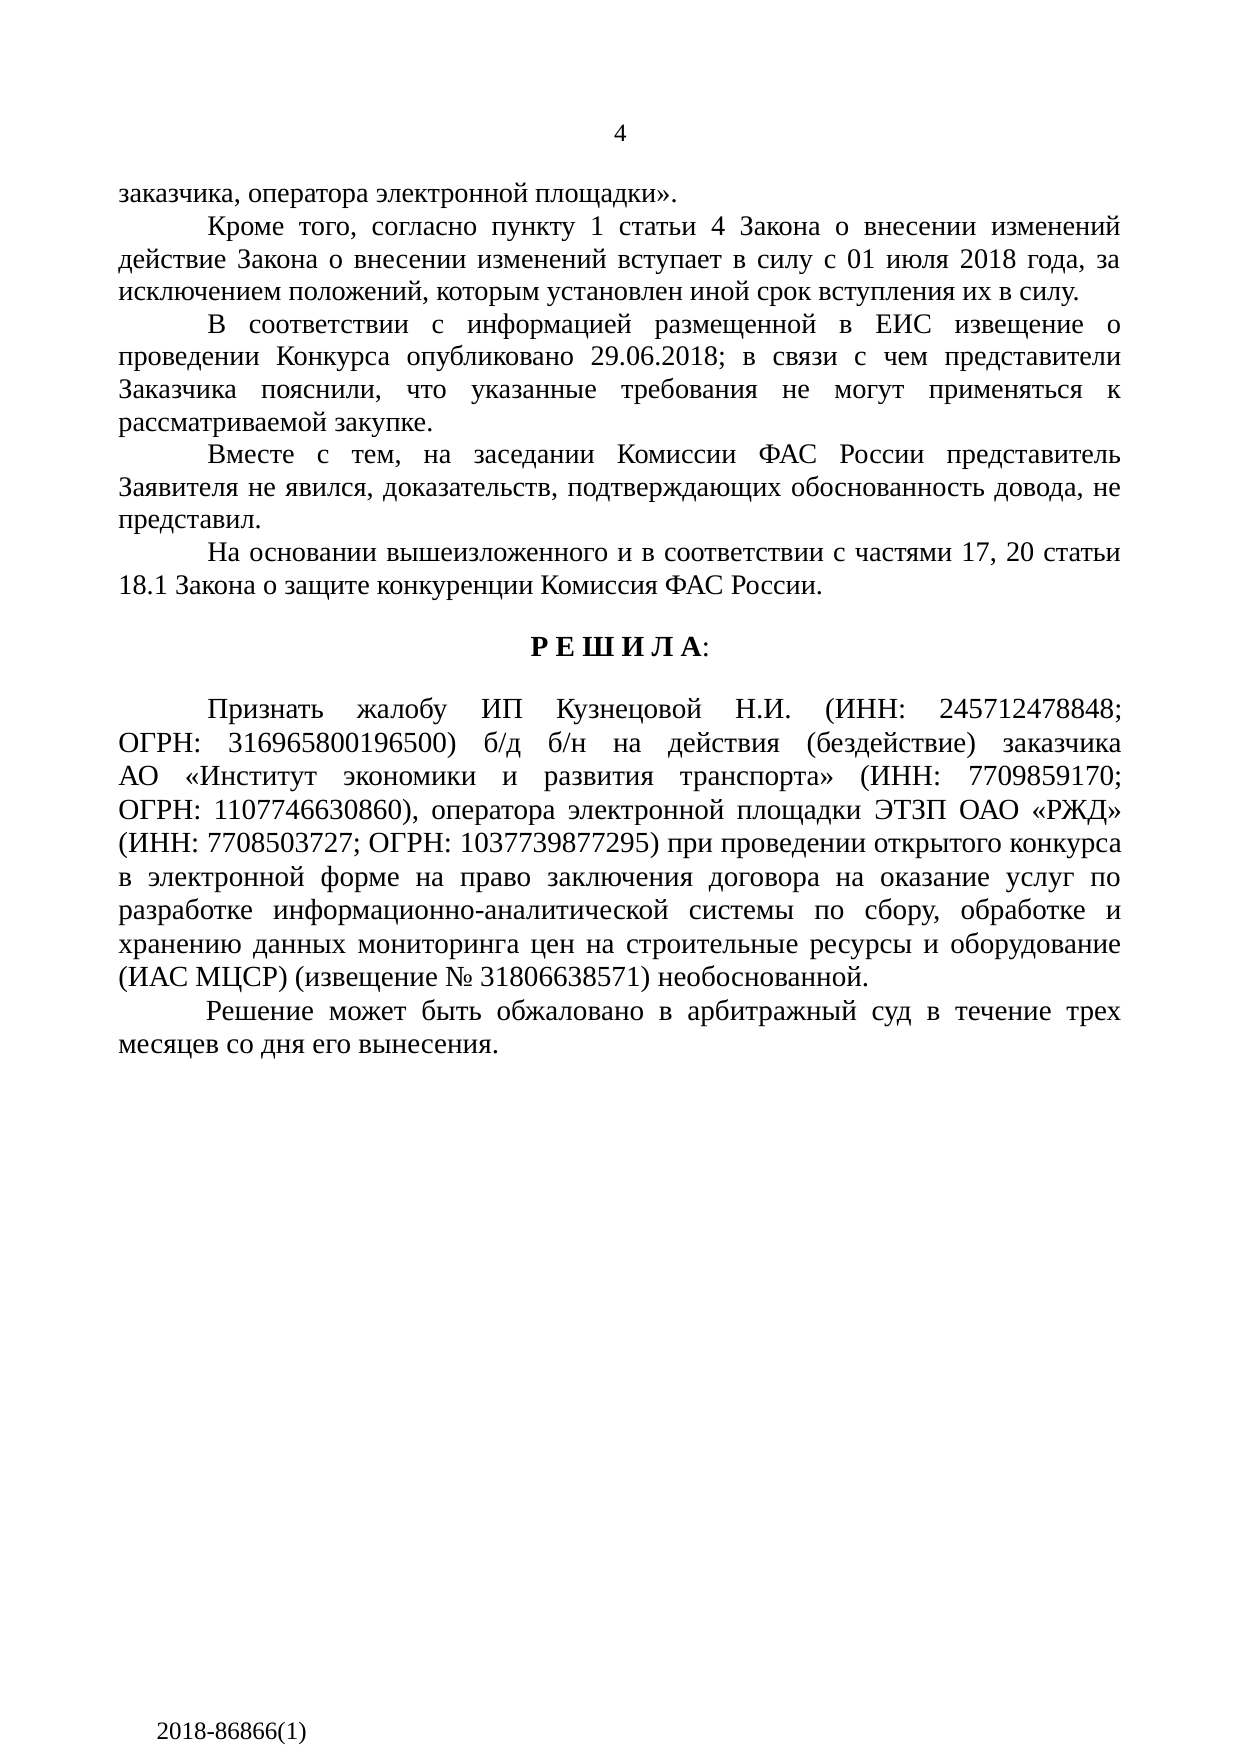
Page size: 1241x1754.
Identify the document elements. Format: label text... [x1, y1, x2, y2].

text Решение может быть обжаловано в арбитражный суд в течение трех месяцев со дня его вынесения. [118, 993, 1122, 1060]
text Р Е Ш И Л А: [118, 629, 1122, 662]
text Вместе с тем, на заседании Комиссии ФАС России представитель Заявителя не явился, доказательств, подтверждающих обоснованность довода, не представил. [118, 437, 1122, 535]
text Кроме того, согласно пункту 1 статьи 4 Закона о внесении изменений действие Закона о внесении изменений вступает в силу с 01 июля 2018 года, за исключением положений, которым установлен иной срок вступления их в силу. [118, 209, 1122, 307]
text Признать жалобу ИП Кузнецовой Н.И. (ИНН: 245712478848; ОГРН: 316965800196500) б/д б/н на действия (бездействие) заказчика АО «Институт экономики и развития транспорта» (ИНН: 7709859170; ОГРН: 1107746630860), оператора электронной площадки ЭТЗП ОАО «РЖД» (ИНН: 7708503727; ОГРН: 1037739877295) при проведении открытого конкурса в электронной форме на право заключения договора на оказание услуг по разработке информационно-аналитической системы по сбору, обработке и хранению данных мониторинга цен на строительные ресурсы и оборудование (ИАС МЦСР) (извещение № 31806638571) необоснованной. [118, 691, 1122, 993]
text заказчика, оператора электронной площадки». [118, 176, 1122, 209]
text В соответствии с информацией размещенной в ЕИС извещение о проведении Конкурса опубликовано 29.06.2018; в связи с чем представители Заказчика пояснили, что указанные требования не могут применяться к рассматриваемой закупке. [118, 307, 1122, 437]
text На основании вышеизложенного и в соответствии с частями 17, 20 статьи 18.1 Закона о защите конкуренции Комиссия ФАС России. [118, 535, 1122, 600]
